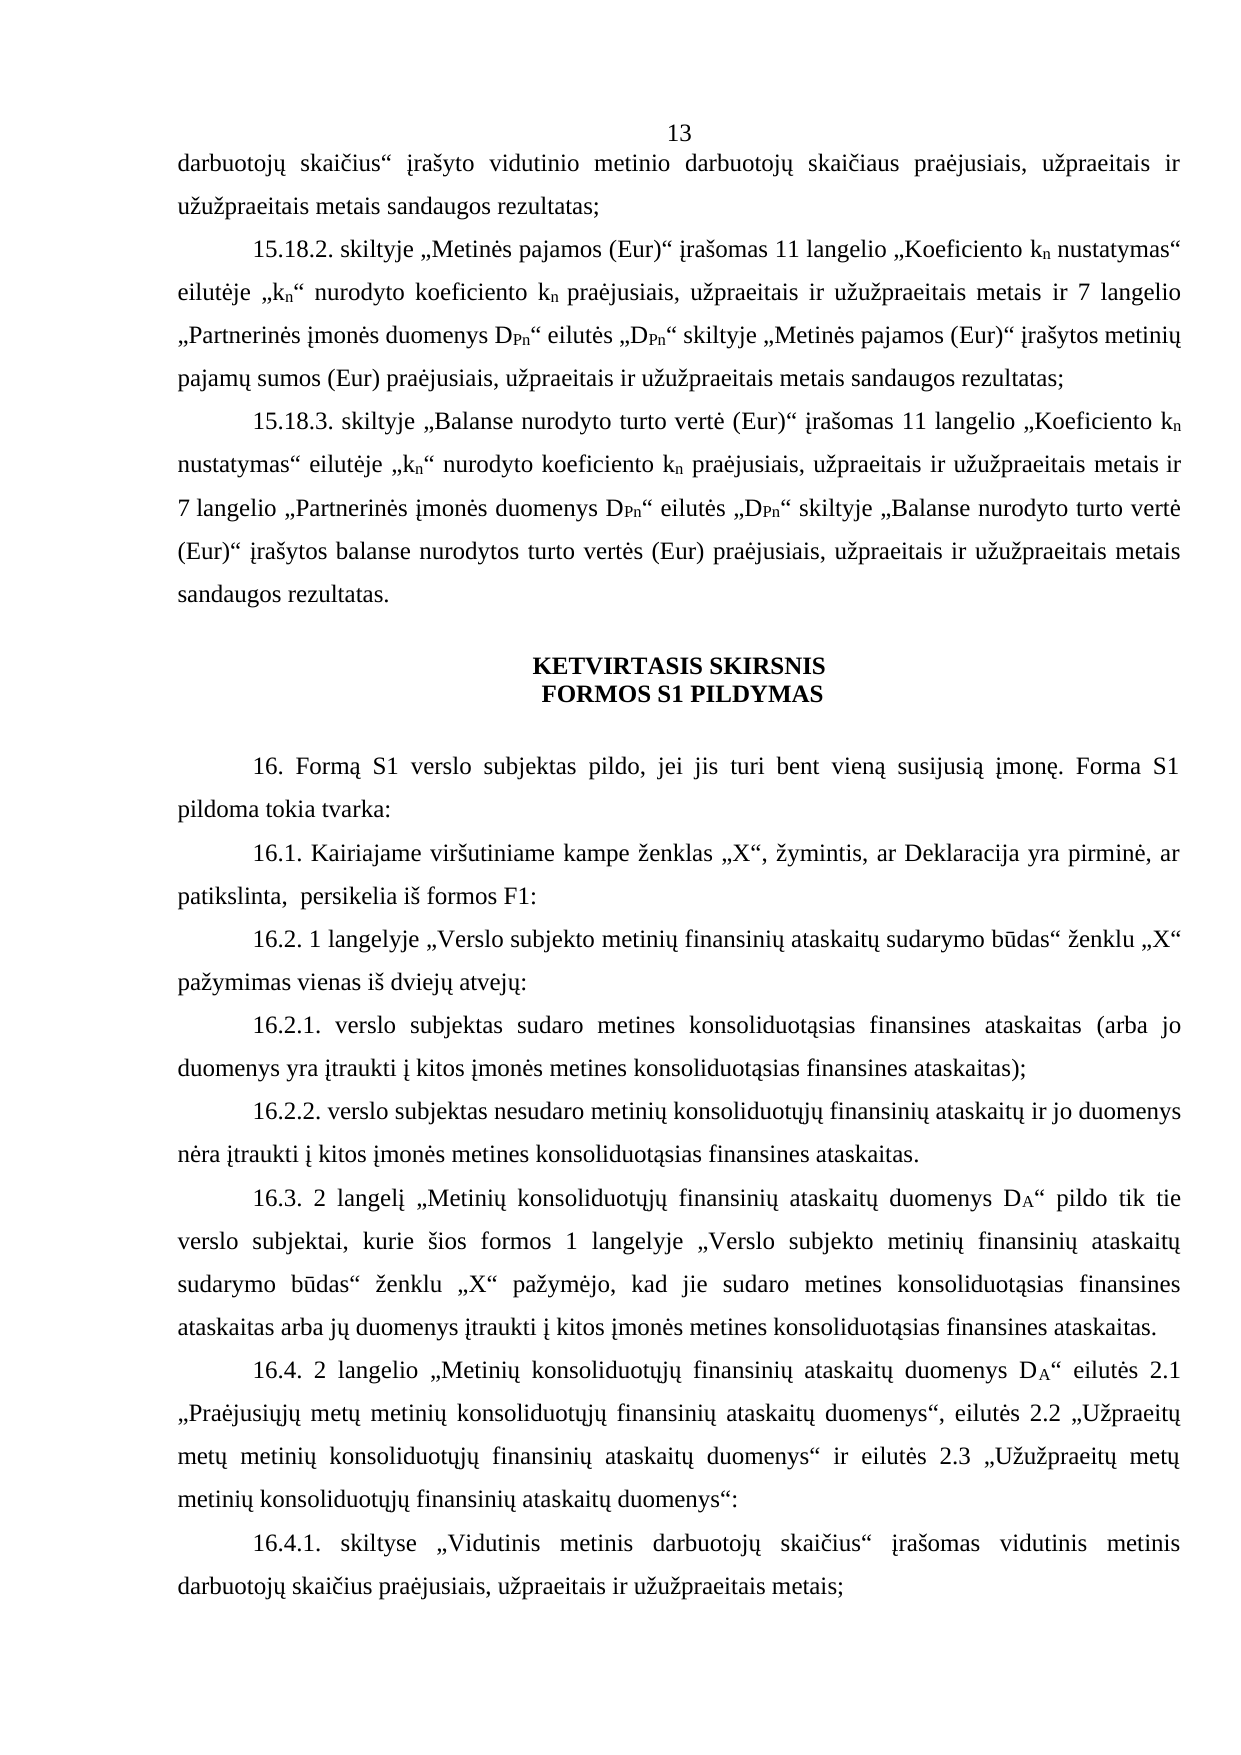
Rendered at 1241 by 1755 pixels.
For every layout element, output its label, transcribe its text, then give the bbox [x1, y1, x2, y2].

text 16. Formą S1 verslo subjektas pildo, jei jis turi bent vieną susijusią įmonę. Forma S1 pildoma tokia tvarka: [177, 751, 1181, 823]
text 16.2. 1 langelyje „Verslo subjekto metinių finansinių ataskaitų sudarymo būdas“ ženklu „X“ pažymimas vienas iš dviejų atvejų: [177, 924, 1181, 996]
text 16.4.1. skiltyse „Vidutinis metinis darbuotojų skaičius“ įrašomas vidutinis metinis darbuotojų skaičius praėjusiais, užpraeitais ir užužpraeitais metais; [177, 1528, 1181, 1599]
text 16.2.2. verslo subjektas nesudaro metinių konsoliduotųjų finansinių ataskaitų ir jo duomenys nėra įtraukti į kitos įmonės metines konsoliduotąsias finansines ataskaitas. [177, 1096, 1181, 1168]
text darbuotojų skaičius“ įrašyto vidutinio metinio darbuotojų skaičiaus praėjusiais, užpraeitais ir užužpraeitais metais sandaugos rezultatas; [177, 148, 1181, 219]
text 16.4. 2 langelio „Metinių konsoliduotųjų finansinių ataskaitų duomenys DA“ eilutės 2.1 „Praėjusiųjų metų metinių konsoliduotųjų finansinių ataskaitų duomenys“, eilutės 2.2 „Užpraeitų metų metinių konsoliduotųjų finansinių ataskaitų duomenys“ ir eilutės 2.3 „Užužpraeitų metų metinių konsoliduotųjų finansinių ataskaitų duomenys“: [177, 1355, 1181, 1513]
text 15.18.2. skiltyje „Metinės pajamos (Eur)“ įrašomas 11 langelio „Koeficiento kn nustatymas“ eilutėje „kn“ nurodyto koeficiento kn praėjusiais, užpraeitais ir užužpraeitais metais ir 7 langelio „Partnerinės įmonės duomenys DPn“ eilutės „DPn“ skiltyje „Metinės pajamos (Eur)“ įrašytos metinių pajamų sumos (Eur) praėjusiais, užpraeitais ir užužpraeitais metais sandaugos rezultatas; [177, 234, 1181, 392]
text 15.18.3. skiltyje „Balanse nurodyto turto vertė (Eur)“ įrašomas 11 langelio „Koeficiento kn nustatymas“ eilutėje „kn“ nurodyto koeficiento kn praėjusiais, užpraeitais ir užužpraeitais metais ir 7 langelio „Partnerinės įmonės duomenys DPn“ eilutės „DPn“ skiltyje „Balanse nurodyto turto vertė (Eur)“ įrašytos balanse nurodytos turto vertės (Eur) praėjusiais, užpraeitais ir užužpraeitais metais sandaugos rezultatas. [177, 406, 1181, 608]
text 16.1. Kairiajame viršutiniame kampe ženklas „X“, žymintis, ar Deklaracija yra pirminė, ar patikslinta, persikelia iš formos F1: [177, 838, 1181, 909]
text 16.2.1. verslo subjektas sudaro metines konsoliduotąsias finansines ataskaitas (arba jo duomenys yra įtraukti į kitos įmonės metines konsoliduotąsias finansines ataskaitas); [177, 1010, 1181, 1082]
text FORMOS S1 PILDYMAS [177, 679, 1181, 708]
text KETVIRTASIS SKIRSNIS [177, 651, 1181, 679]
text 16.3. 2 langelį „Metinių konsoliduotųjų finansinių ataskaitų duomenys DA“ pildo tik tie verslo subjektai, kurie šios formos 1 langelyje „Verslo subjekto metinių finansinių ataskaitų sudarymo būdas“ ženklu „X“ pažymėjo, kad jie sudaro metines konsoliduotąsias finansines ataskaitas arba jų duomenys įtraukti į kitos įmonės metines konsoliduotąsias finansines ataskaitas. [177, 1183, 1181, 1341]
